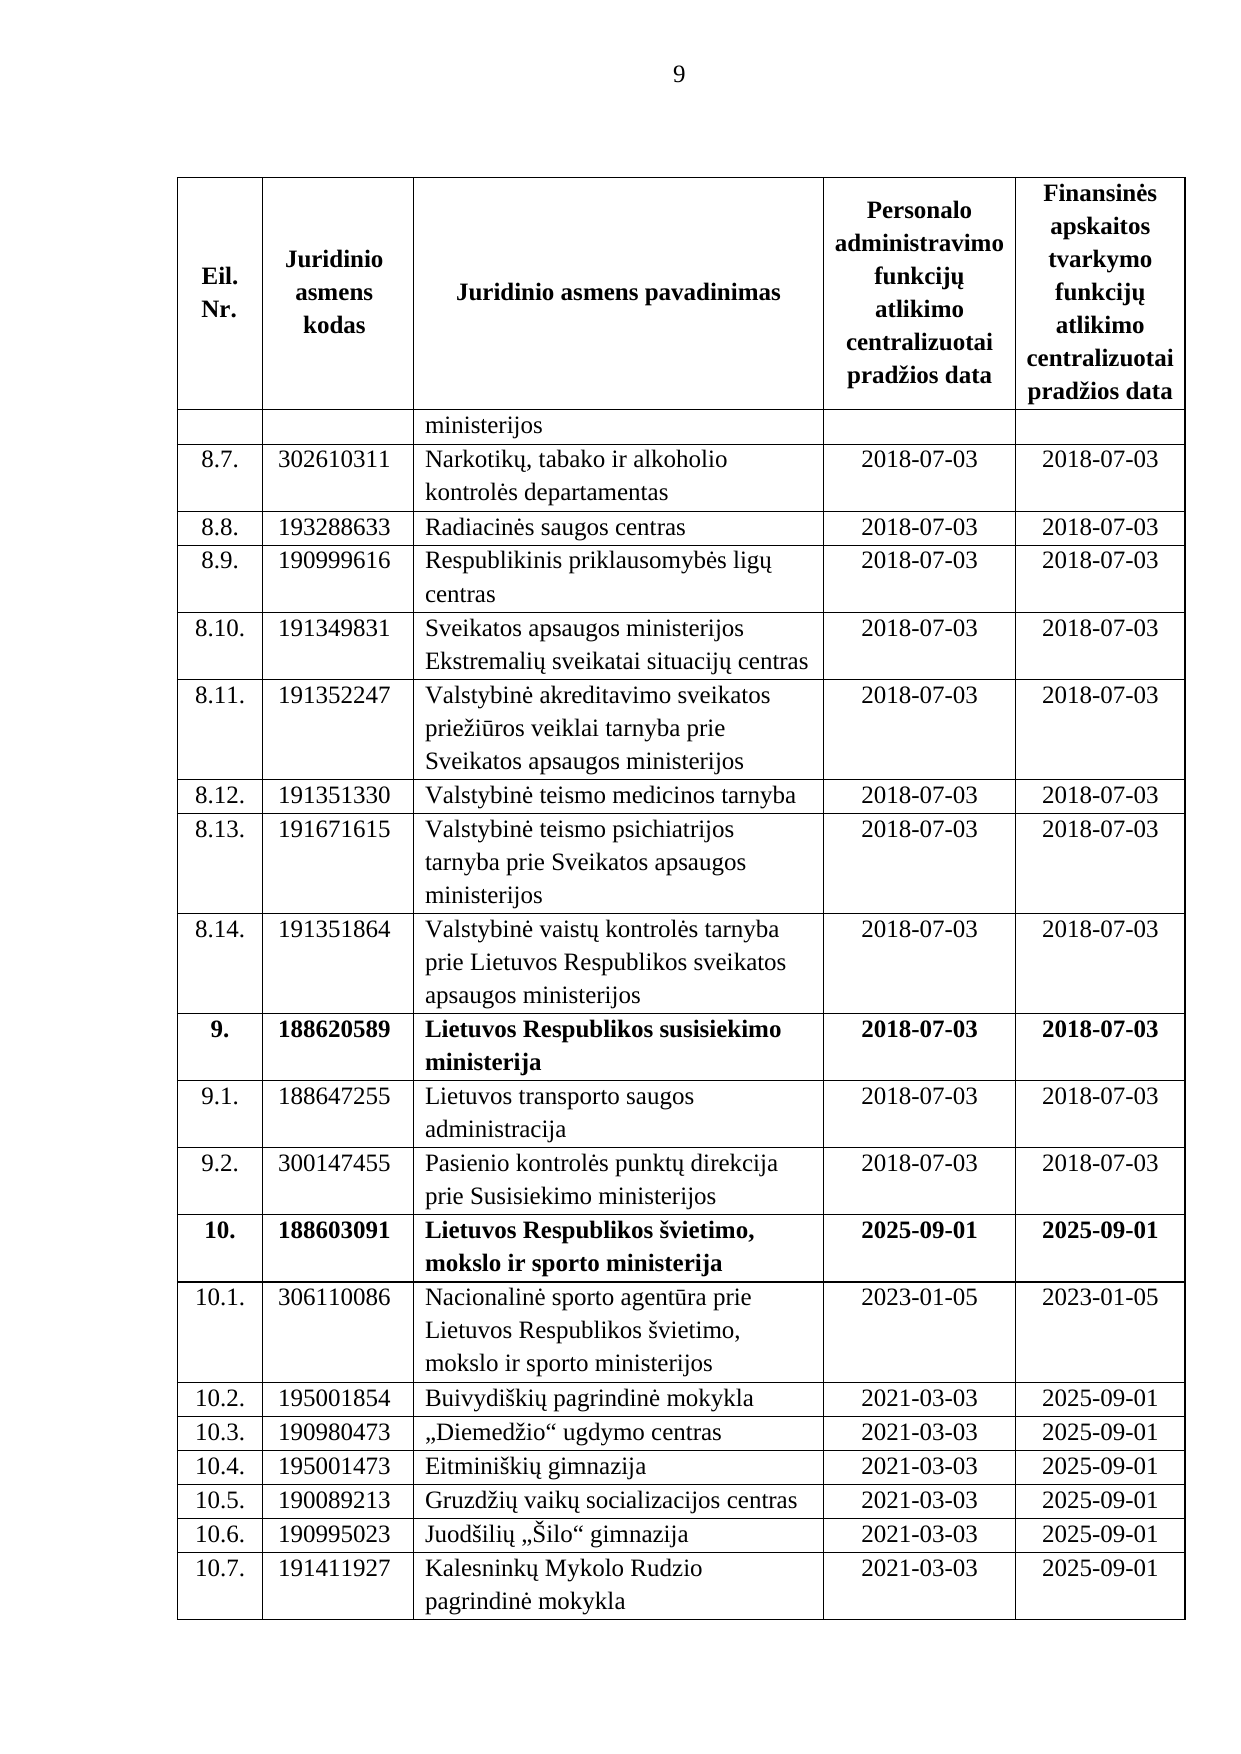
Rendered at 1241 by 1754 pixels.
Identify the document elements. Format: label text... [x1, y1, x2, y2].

table_cell [263, 410, 413, 443]
table_cell 2021-03-03 [824, 1485, 1015, 1518]
table_cell [178, 410, 262, 443]
table_cell 10.1. [178, 1283, 262, 1382]
table_cell 188647255 [263, 1081, 413, 1147]
table_cell 8.8. [178, 512, 262, 544]
table_cell [824, 410, 1015, 443]
table_cell Respublikinis priklausomybės ligų centras [414, 546, 823, 612]
table_cell 2021-03-03 [824, 1519, 1015, 1552]
table_cell [1016, 410, 1184, 443]
table_cell 2018-07-03 [1016, 1081, 1184, 1147]
table_cell 191352247 [263, 680, 413, 779]
table_cell 2021-03-03 [824, 1451, 1015, 1484]
table_cell 300147455 [263, 1148, 413, 1214]
table_cell 2018-07-03 [824, 814, 1015, 913]
table_cell Lietuvos Respublikos susisiekimo ministerija [414, 1014, 823, 1080]
table_cell 8.11. [178, 680, 262, 779]
table_cell 2018-07-03 [1016, 512, 1184, 544]
table_cell 10. [178, 1215, 262, 1281]
table_cell 9.2. [178, 1148, 262, 1214]
table_cell 2018-07-03 [824, 512, 1015, 544]
table_cell 191351864 [263, 914, 413, 1013]
table_cell 8.9. [178, 546, 262, 612]
table_header Personalo administravimo funkcijų atlikimo centralizuotai pradžios data [824, 178, 1015, 409]
table_cell 195001473 [263, 1451, 413, 1484]
table_cell 10.4. [178, 1451, 262, 1484]
table_header Eil. Nr. [178, 178, 262, 409]
table_cell Eitminiškių gimnazija [414, 1451, 823, 1484]
table_cell 2018-07-03 [824, 613, 1015, 679]
table_cell 191411927 [263, 1553, 413, 1619]
table_cell 190980473 [263, 1417, 413, 1450]
table_header Juridinio asmens kodas [263, 178, 413, 409]
table_cell Radiacinės saugos centras [414, 512, 823, 544]
table_cell 2018-07-03 [1016, 1148, 1184, 1214]
table_cell 2018-07-03 [824, 546, 1015, 612]
table_cell 8.7. [178, 445, 262, 511]
table_cell 2018-07-03 [824, 1014, 1015, 1080]
table_cell 190995023 [263, 1519, 413, 1552]
table_cell 10.6. [178, 1519, 262, 1552]
table_cell 2018-07-03 [824, 780, 1015, 813]
table_cell 10.7. [178, 1553, 262, 1619]
table_cell 188620589 [263, 1014, 413, 1080]
table_cell 191351330 [263, 780, 413, 813]
table_cell Nacionalinė sporto agentūra prie Lietuvos Respublikos švietimo, mokslo ir sporto ministerijos [414, 1283, 823, 1382]
table_cell 2025-09-01 [1016, 1383, 1184, 1416]
table_cell 2018-07-03 [1016, 613, 1184, 679]
table_cell 191671615 [263, 814, 413, 913]
table_cell 2021-03-03 [824, 1417, 1015, 1450]
table_cell Pasienio kontrolės punktų direkcija prie Susisiekimo ministerijos [414, 1148, 823, 1214]
table_cell 2025-09-01 [1016, 1451, 1184, 1484]
table_cell Sveikatos apsaugos ministerijos Ekstremalių sveikatai situacijų centras [414, 613, 823, 679]
table_cell 2025-09-01 [1016, 1519, 1184, 1552]
table_cell Lietuvos Respublikos švietimo, mokslo ir sporto ministerija [414, 1215, 823, 1281]
table_cell 2025-09-01 [1016, 1553, 1184, 1619]
table_cell 2025-09-01 [1016, 1417, 1184, 1450]
table_cell 10.3. [178, 1417, 262, 1450]
table_cell 2018-07-03 [824, 914, 1015, 1013]
table_header Finansinės apskaitos tvarkymo funkcijų atlikimo centralizuotai pradžios data [1016, 178, 1184, 409]
table_cell ministerijos [414, 410, 823, 443]
table_cell 2018-07-03 [1016, 1014, 1184, 1080]
table_cell 2018-07-03 [824, 445, 1015, 511]
table_cell 2018-07-03 [1016, 780, 1184, 813]
table_cell Juodšilių „Šilo“ gimnazija [414, 1519, 823, 1552]
table_cell 2021-03-03 [824, 1553, 1015, 1619]
table_cell Valstybinė akreditavimo sveikatos priežiūros veiklai tarnyba prie Sveikatos apsaugos ministerijos [414, 680, 823, 779]
table_cell 2021-03-03 [824, 1383, 1015, 1416]
table_cell 195001854 [263, 1383, 413, 1416]
table_cell 193288633 [263, 512, 413, 544]
table_cell 10.5. [178, 1485, 262, 1518]
table_cell 191349831 [263, 613, 413, 679]
table_cell Gruzdžių vaikų socializacijos centras [414, 1485, 823, 1518]
table_cell 2023-01-05 [1016, 1283, 1184, 1382]
table_cell Valstybinė teismo medicinos tarnyba [414, 780, 823, 813]
table_cell 2018-07-03 [1016, 914, 1184, 1013]
table_cell Valstybinė teismo psichiatrijos tarnyba prie Sveikatos apsaugos ministerijos [414, 814, 823, 913]
table_cell „Diemedžio“ ugdymo centras [414, 1417, 823, 1450]
table_cell 8.10. [178, 613, 262, 679]
table_cell 302610311 [263, 445, 413, 511]
table_cell 8.14. [178, 914, 262, 1013]
table_cell 2025-09-01 [1016, 1485, 1184, 1518]
table_cell Lietuvos transporto saugos administracija [414, 1081, 823, 1147]
table_cell 2025-09-01 [1016, 1215, 1184, 1281]
table_header Juridinio asmens pavadinimas [414, 178, 823, 409]
table_cell 190089213 [263, 1485, 413, 1518]
table_cell 9. [178, 1014, 262, 1080]
table_cell 2018-07-03 [824, 1148, 1015, 1214]
table_cell 8.12. [178, 780, 262, 813]
table_cell Valstybinė vaistų kontrolės tarnyba prie Lietuvos Respublikos sveikatos apsaugos ministerijos [414, 914, 823, 1013]
table_cell 2018-07-03 [824, 1081, 1015, 1147]
table_cell 2023-01-05 [824, 1283, 1015, 1382]
table_cell 10.2. [178, 1383, 262, 1416]
table_cell 8.13. [178, 814, 262, 913]
table_cell 2018-07-03 [1016, 814, 1184, 913]
table_cell Buivydiškių pagrindinė mokykla [414, 1383, 823, 1416]
table_cell 188603091 [263, 1215, 413, 1281]
table_cell 2018-07-03 [1016, 445, 1184, 511]
table_cell 2018-07-03 [1016, 546, 1184, 612]
table_cell 306110086 [263, 1283, 413, 1382]
table_cell Kalesninkų Mykolo Rudzio pagrindinė mokykla [414, 1553, 823, 1619]
table_cell 2018-07-03 [1016, 680, 1184, 779]
table_cell 2018-07-03 [824, 680, 1015, 779]
table_cell Narkotikų, tabako ir alkoholio kontrolės departamentas [414, 445, 823, 511]
table_cell 2025-09-01 [824, 1215, 1015, 1281]
table_cell 9.1. [178, 1081, 262, 1147]
table_cell 190999616 [263, 546, 413, 612]
